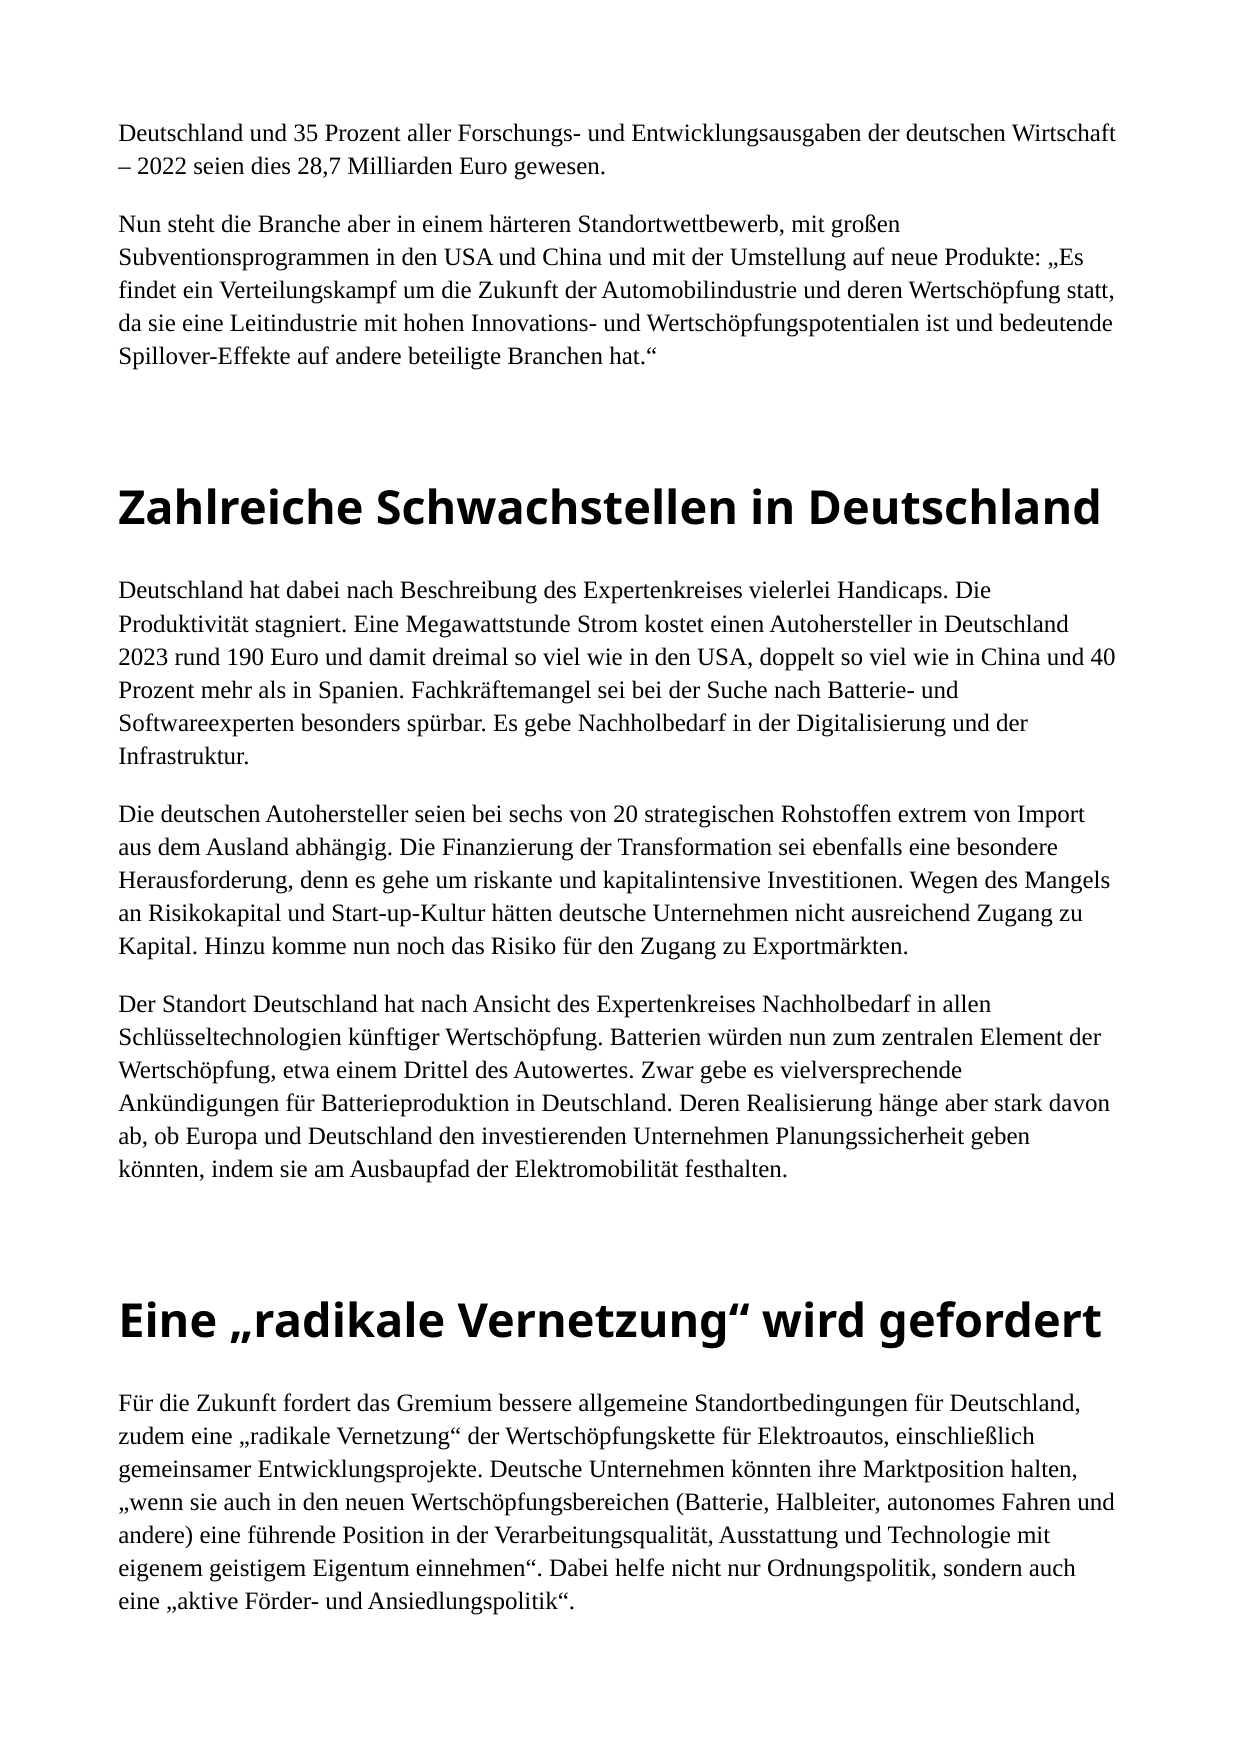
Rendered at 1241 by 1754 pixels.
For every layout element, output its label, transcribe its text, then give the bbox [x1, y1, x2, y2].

subtitle Zahlreiche Schwachstellen in Deutschland [118, 474, 1122, 538]
text Für die Zukunft fordert das Gremium bessere allgemeine Standortbedingungen für Deutschland, zudem eine „radikale Vernetzung“ der Wertschöpfungskette für Elektroautos, einschließlich gemeinsamer Entwicklungsprojekte. Deutsche Unternehmen könnten ihre Marktposition halten, „wenn sie auch in den neuen Wertschöpfungsbereichen (Batterie, Halbleiter, autonomes Fahren und andere) eine führende Position in der Verarbeitungsqualität, Ausstattung und Technologie mit eigenem geistigem Eigentum einnehmen“. Dabei helfe nicht nur Ordnungspolitik, sondern auch eine „aktive Förder- und Ansiedlungspolitik“. [118, 1388, 1122, 1615]
text Deutschland hat dabei nach Beschreibung des Expertenkreises vielerlei Handicaps. Die Produktivität stagniert. Eine Megawattstunde Strom kostet einen Autohersteller in Deutschland 2023 rund 190 Euro und damit dreimal so viel wie in den USA, doppelt so viel wie in China und 40 Prozent mehr als in Spanien. Fachkräftemangel sei bei der Suche nach Batterie- und Softwareexperten besonders spürbar. Es gebe Nachholbedarf in der Digitalisierung und der Infrastruktur. [118, 576, 1122, 769]
subtitle Eine „radikale Vernetzung“ wird gefordert [118, 1287, 1122, 1351]
text Deutschland und 35 Prozent aller Forschungs- und Entwicklungsausgaben der deutschen Wirtschaft – 2022 seien dies 28,7 Milliarden Euro gewesen. [118, 118, 1122, 180]
text Der Standort Deutschland hat nach Ansicht des Expertenkreises Nachholbedarf in allen Schlüsseltechnologien künftiger Wertschöpfung. Batterien würden nun zum zentralen Element der Wertschöpfung, etwa einem Drittel des Autowertes. Zwar gebe es vielversprechende Ankündigungen für Batterieproduktion in Deutschland. Deren Realisierung hänge aber stark davon ab, ob Europa und Deutschland den investierenden Unternehmen Planungssicherheit geben könnten, indem sie am Ausbaupfad der Elek­tromobilität festhalten. [118, 989, 1122, 1183]
text Die deutschen Autohersteller seien bei sechs von 20 strategischen Rohstoffen extrem von Import aus dem Ausland abhängig. Die Finanzierung der Transformation sei ebenfalls eine besondere Herausforderung, denn es gehe um riskante und kapitalintensive Investitionen. Wegen des Mangels an Risikokapital und Start-up-Kultur hätten deutsche Unternehmen nicht ausreichend Zugang zu Kapital. Hinzu komme nun noch das Risiko für den Zugang zu Exportmärkten. [118, 799, 1122, 959]
text Nun steht die Branche aber in einem härteren Standortwettbewerb, mit großen Subventionsprogrammen in den USA und China und mit der Umstellung auf neue Produkte: „Es findet ein Verteilungskampf um die Zukunft der Automobilindustrie und deren Wertschöpfung statt, da sie eine Leitindustrie mit hohen Innovations- und Wertschöpfungspotentialen ist und bedeutende Spillover-Effekte auf andere beteiligte Branchen hat.“ [118, 209, 1122, 370]
